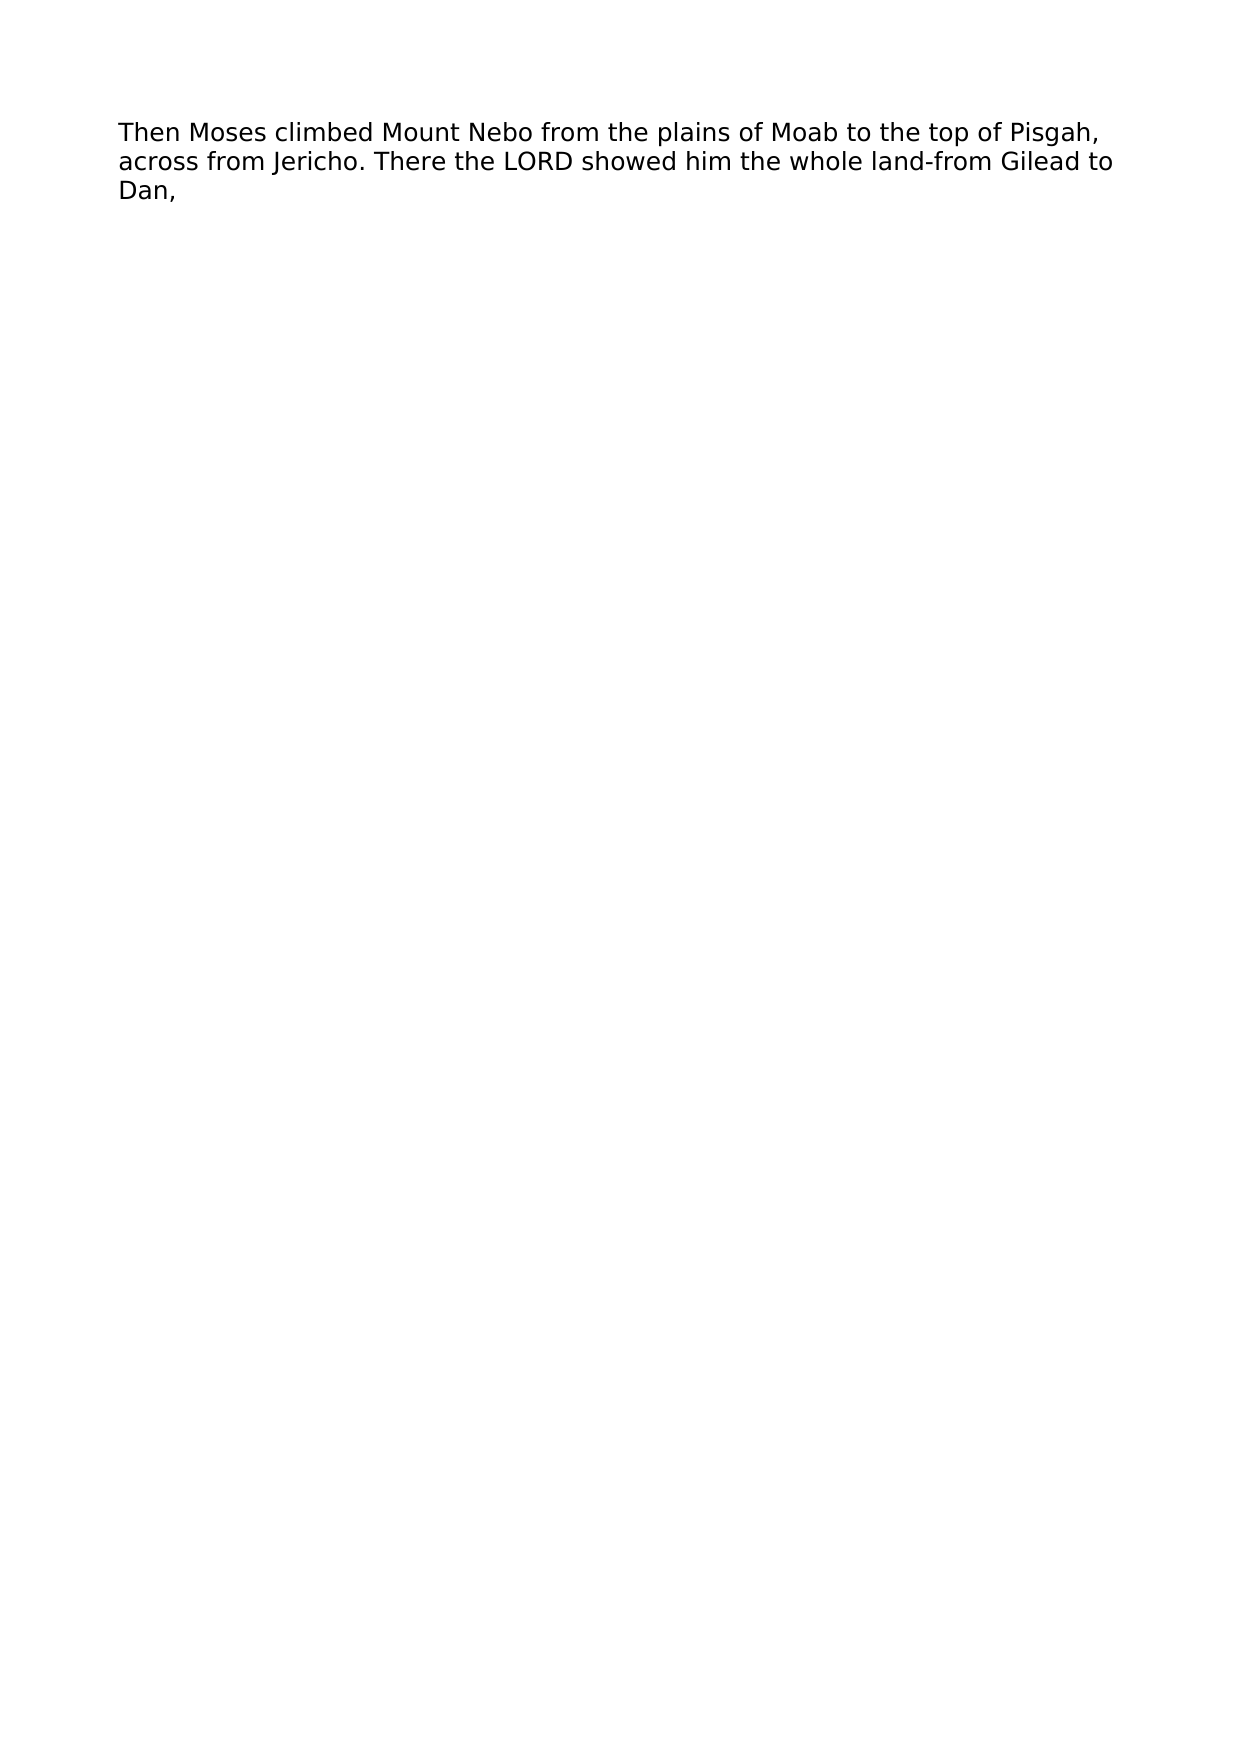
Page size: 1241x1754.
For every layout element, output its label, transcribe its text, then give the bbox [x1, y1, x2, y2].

text Then Moses climbed Mount Nebo from the plains of Moab to the top of Pisgah, across from Jericho. There the LORD showed him the whole land-from Gilead to Dan, [118, 118, 1122, 206]
